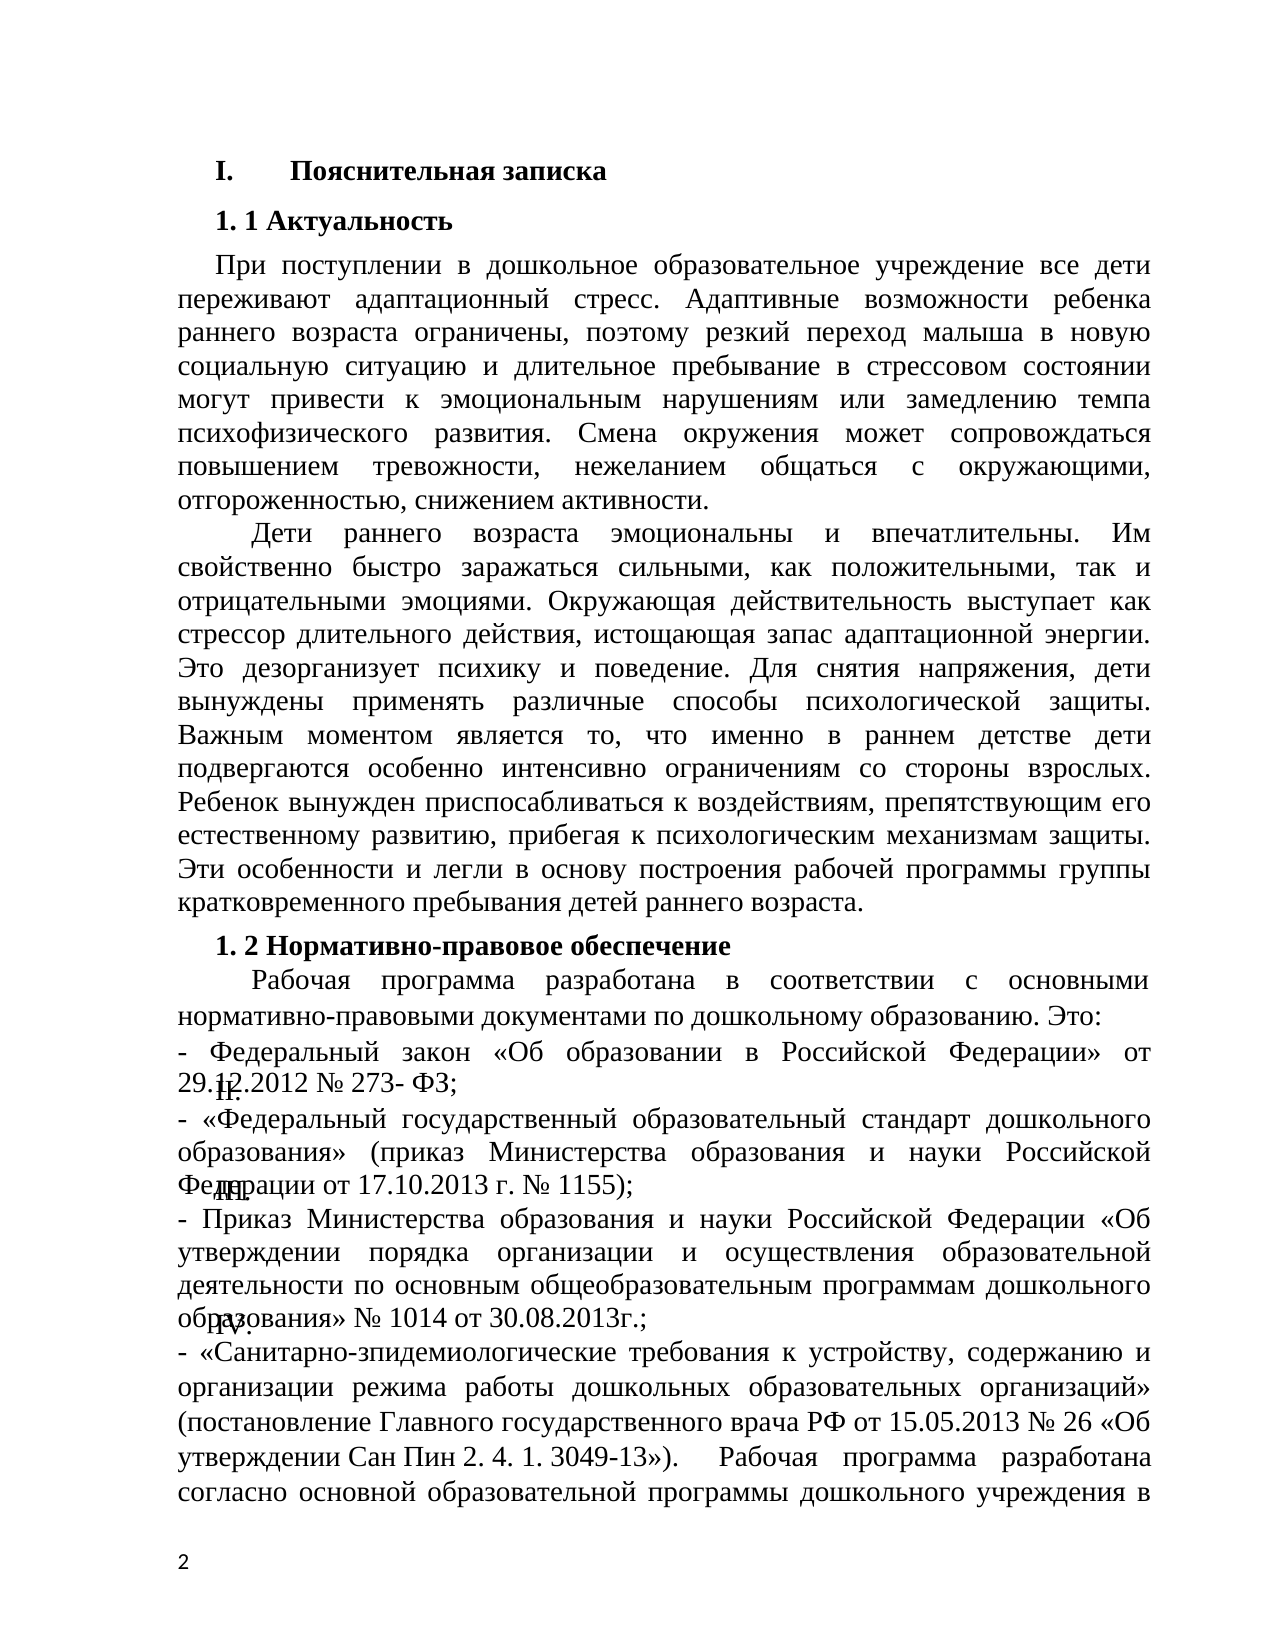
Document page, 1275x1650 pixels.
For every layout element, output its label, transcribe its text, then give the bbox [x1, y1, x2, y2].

text - «Федеральный государственный образовательный стандарт дошкольного образования» (приказ Министерства образования и науки Российской Федерации от 17.10.2013 г. № 1155); [177, 1101, 1152, 1201]
list Пояснительная записка [215, 153, 1152, 186]
text - Приказ Министерства образования и науки Российской Федерации «Об утверждении порядка организации и осуществления образовательной деятельности по основным общеобразовательным программам дошкольного образования» № 1014 от 30.08.2013г.; [177, 1201, 1152, 1334]
text - «Санитарно-зпидемиологические требования к устройству, содержанию и организации режима работы дошкольных образовательных организаций» (постановление Главного государственного врача РФ от 15.05.2013 № 26 «Об утверждении Сан Пин 2. 4. 1. 3049-13»). Рабочая программа разработана согласно основной образовательной программы дошкольного учреждения в [177, 1334, 1152, 1507]
text 1. 2 Нормативно-правовое обеспечение [177, 928, 1152, 962]
text 1. 1 Актуальность [215, 203, 1152, 237]
text - Федеральный закон «Об образовании в Российской Федерации» от 29.12.2012 № 273- ФЗ; [177, 1034, 1152, 1099]
text При поступлении в дошкольное образовательное учреждение все дети переживают адаптационный стресс. Адаптивные возможности ребенка раннего возраста ограничены, поэтому резкий переход малыша в новую социальную ситуацию и длительное пребывание в стрессовом состоянии могут привести к эмоциональным нарушениям или замедлению темпа психофизического развития. Смена окружения может сопровождаться повышением тревожности, нежеланием общаться с окружающими, отгороженностью, снижением активности. Дети раннего возраста эмоциональны и впечатлительны. Им свойственно быстро заражаться сильными, как положительными, так и отрицательными эмоциями. Окружающая действительность выступает как стрессор длительного действия, истощающая запас адаптационной энергии. Это дезорганизует психику и поведение. Для снятия напряжения, дети вынуждены применять различные способы психологической защиты. Важным моментом является то, что именно в раннем детстве дети подвергаются особенно интенсивно ограничениям со стороны взрослых. Ребенок вынужден приспосабливаться к воздействиям, препятствующим его естественному развитию, прибегая к психологическим механизмам защиты. Эти особенности и легли в основу построения рабочей программы группы кратковременного пребывания детей раннего возраста. [177, 247, 1152, 918]
text Рабочая программа разработана в соответствии с основными нормативно-правовыми документами по дошкольному образованию. Это: [177, 962, 1150, 1032]
